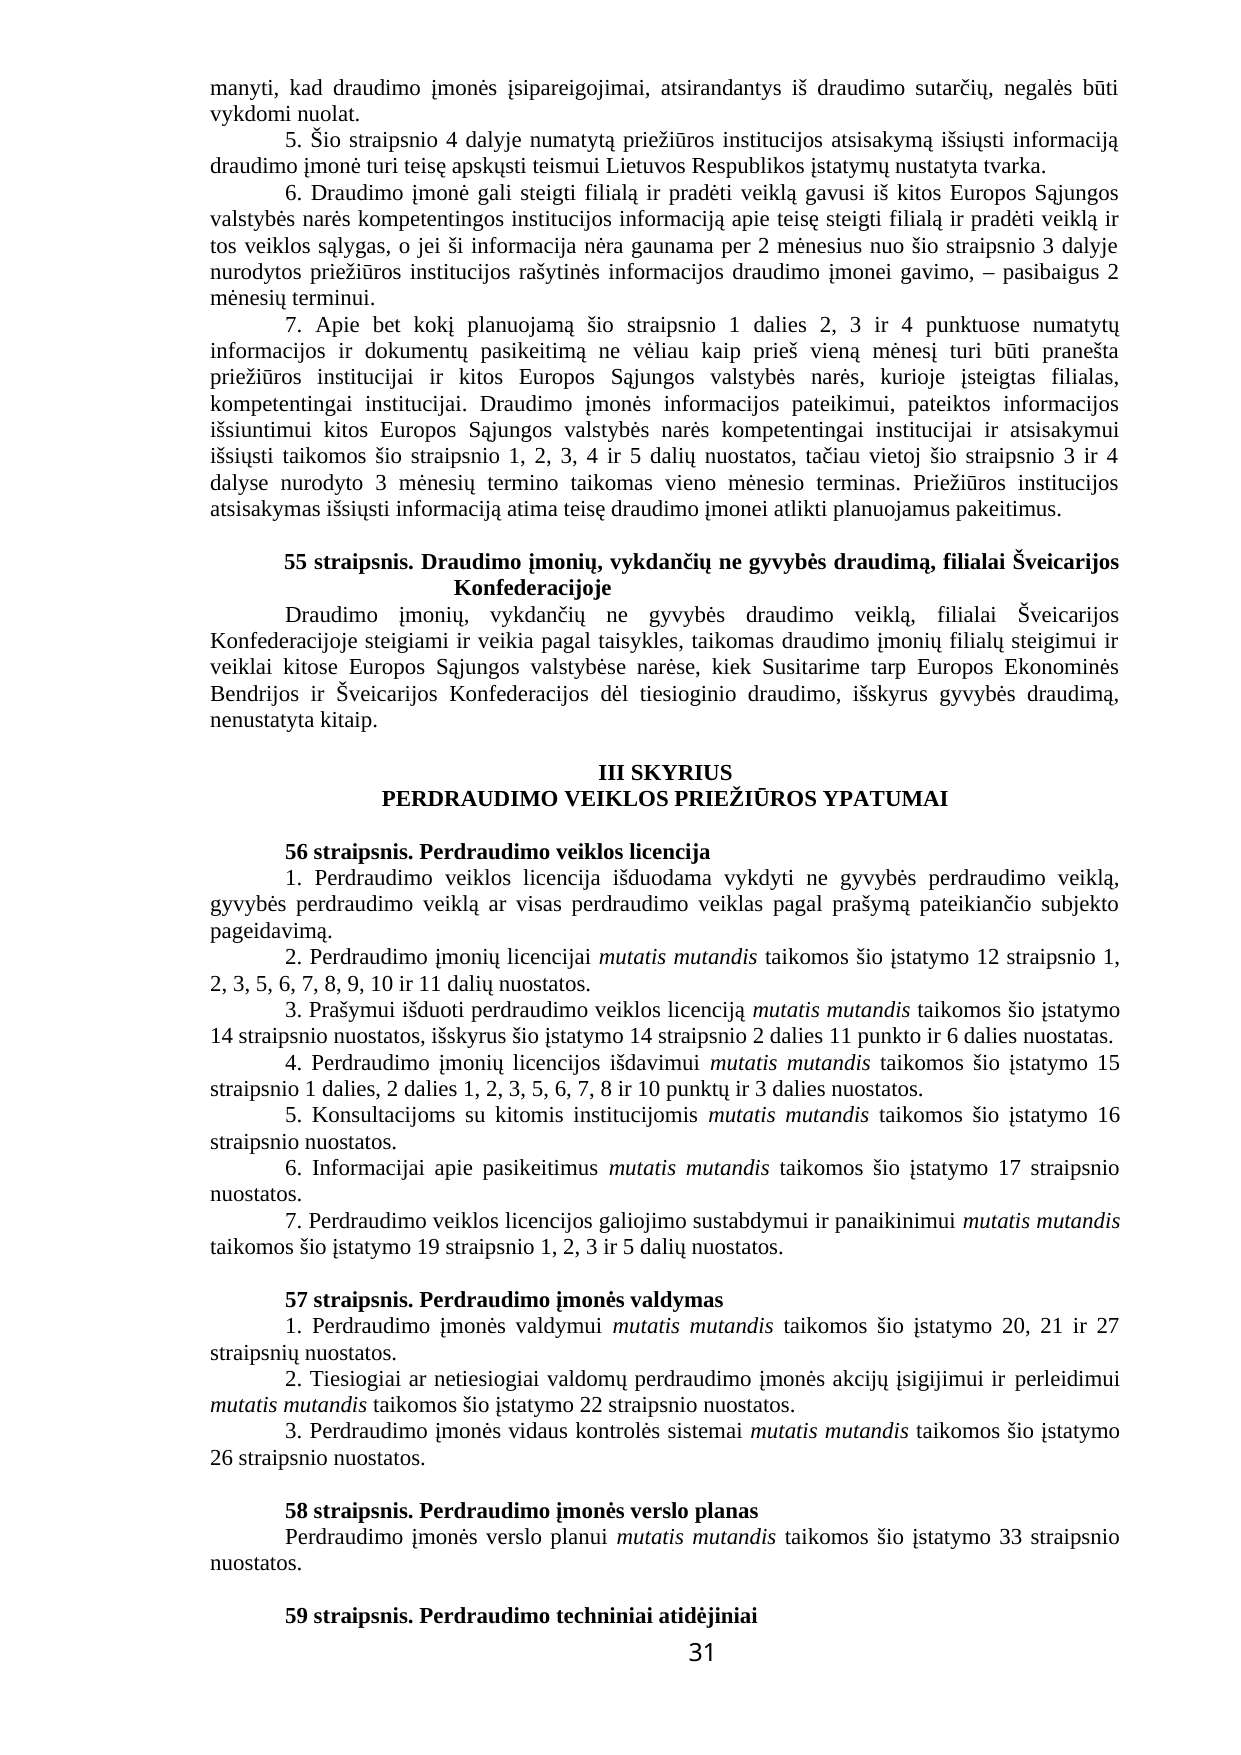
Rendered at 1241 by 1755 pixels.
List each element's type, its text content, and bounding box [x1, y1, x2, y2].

text manyti, kad draudimo įmonės įsipareigojimai, atsirandantys iš draudimo sutarčių, negalės būti vykdomi nuolat. [210, 73, 1120, 126]
text 55 straipsnis. Draudimo įmonių, vykdančių ne gyvybės draudimą, filialai Šveicarijos Konfederacijoje [284, 548, 1120, 601]
text 5. Konsultacijoms su kitomis institucijomis mutatis mutandis taikomos šio įstatymo 16 straipsnio nuostatos. [210, 1101, 1120, 1154]
text 6. Draudimo įmonė gali steigti filialą ir pradėti veiklą gavusi iš kitos Europos Sąjungos valstybės narės kompetentingos institucijos informaciją apie teisę steigti filialą ir pradėti veiklą ir tos veiklos sąlygas, o jei ši informacija nėra gaunama per 2 mėnesius nuo šio straipsnio 3 dalyje nurodytos priežiūros institucijos rašytinės informacijos draudimo įmonei gavimo, – pasibaigus 2 mėnesių terminui. [210, 179, 1120, 311]
text Draudimo įmonių, vykdančių ne gyvybės draudimo veiklą, filialai Šveicarijos Konfederacijoje steigiami ir veikia pagal taisykles, taikomas draudimo įmonių filialų steigimui ir veiklai kitose Europos Sąjungos valstybėse narėse, kiek Susitarime tarp Europos Ekonominės Bendrijos ir Šveicarijos Konfederacijos dėl tiesioginio draudimo, išskyrus gyvybės draudimą, nenustatyta kitaip. [210, 601, 1120, 732]
text 56 straipsnis. Perdraudimo veiklos licencija [210, 838, 1120, 864]
text 7. Apie bet kokį planuojamą šio straipsnio 1 dalies 2, 3 ir 4 punktuose numatytų informacijos ir dokumentų pasikeitimą ne vėliau kaip prieš vieną mėnesį turi būti pranešta priežiūros institucijai ir kitos Europos Sąjungos valstybės narės, kurioje įsteigtas filialas, kompetentingai institucijai. Draudimo įmonės informacijos pateikimui, pateiktos informacijos išsiuntimui kitos Europos Sąjungos valstybės narės kompetentingai institucijai ir atsisakymui išsiųsti taikomos šio straipsnio 1, 2, 3, 4 ir 5 dalių nuostatos, tačiau vietoj šio straipsnio 3 ir 4 dalyse nurodyto 3 mėnesių termino taikomas vieno mėnesio terminas. Priežiūros institucijos atsisakymas išsiųsti informaciją atima teisę draudimo įmonei atlikti planuojamus pakeitimus. [210, 311, 1120, 522]
text 7. Perdraudimo veiklos licencijos galiojimo sustabdymui ir panaikinimui mutatis mutandis taikomos šio įstatymo 19 straipsnio 1, 2, 3 ir 5 dalių nuostatos. [210, 1207, 1120, 1259]
text 1. Perdraudimo veiklos licencija išduodama vykdyti ne gyvybės perdraudimo veiklą, gyvybės perdraudimo veiklą ar visas perdraudimo veiklas pagal prašymą pateikiančio subjekto pageidavimą. [210, 864, 1120, 943]
text 3. Perdraudimo įmonės vidaus kontrolės sistemai mutatis mutandis taikomos šio įstatymo 26 straipsnio nuostatos. [210, 1418, 1120, 1470]
text 59 straipsnis. Perdraudimo techniniai atidėjiniai [210, 1602, 1120, 1628]
text 58 straipsnis. Perdraudimo įmonės verslo planas [210, 1497, 1120, 1523]
text Perdraudimo įmonės verslo planui mutatis mutandis taikomos šio įstatymo 33 straipsnio nuostatos. [210, 1523, 1120, 1576]
text 57 straipsnis. Perdraudimo įmonės valdymas [210, 1286, 1120, 1312]
text PERDRAUDIMO VEIKLOS PRIEŽIŪROS YPATUMAI [210, 785, 1120, 811]
text 1. Perdraudimo įmonės valdymui mutatis mutandis taikomos šio įstatymo 20, 21 ir 27 straipsnių nuostatos. [210, 1312, 1120, 1365]
text 2. Perdraudimo įmonių licencijai mutatis mutandis taikomos šio įstatymo 12 straipsnio 1, 2, 3, 5, 6, 7, 8, 9, 10 ir 11 dalių nuostatos. [210, 943, 1120, 996]
text 4. Perdraudimo įmonių licencijos išdavimui mutatis mutandis taikomos šio įstatymo 15 straipsnio 1 dalies, 2 dalies 1, 2, 3, 5, 6, 7, 8 ir 10 punktų ir 3 dalies nuostatos. [210, 1049, 1120, 1101]
text 6. Informacijai apie pasikeitimus mutatis mutandis taikomos šio įstatymo 17 straipsnio nuostatos. [210, 1154, 1120, 1207]
text 2. Tiesiogiai ar netiesiogiai valdomų perdraudimo įmonės akcijų įsigijimui ir perleidimui mutatis mutandis taikomos šio įstatymo 22 straipsnio nuostatos. [210, 1365, 1120, 1418]
text 5. Šio straipsnio 4 dalyje numatytą priežiūros institucijos atsisakymą išsiųsti informaciją draudimo įmonė turi teisę apskųsti teismui Lietuvos Respublikos įstatymų nustatyta tvarka. [210, 126, 1120, 179]
text III SKYRIUS [210, 759, 1120, 785]
text 3. Prašymui išduoti perdraudimo veiklos licenciją mutatis mutandis taikomos šio įstatymo 14 straipsnio nuostatos, išskyrus šio įstatymo 14 straipsnio 2 dalies 11 punkto ir 6 dalies nuostatas. [210, 996, 1120, 1049]
